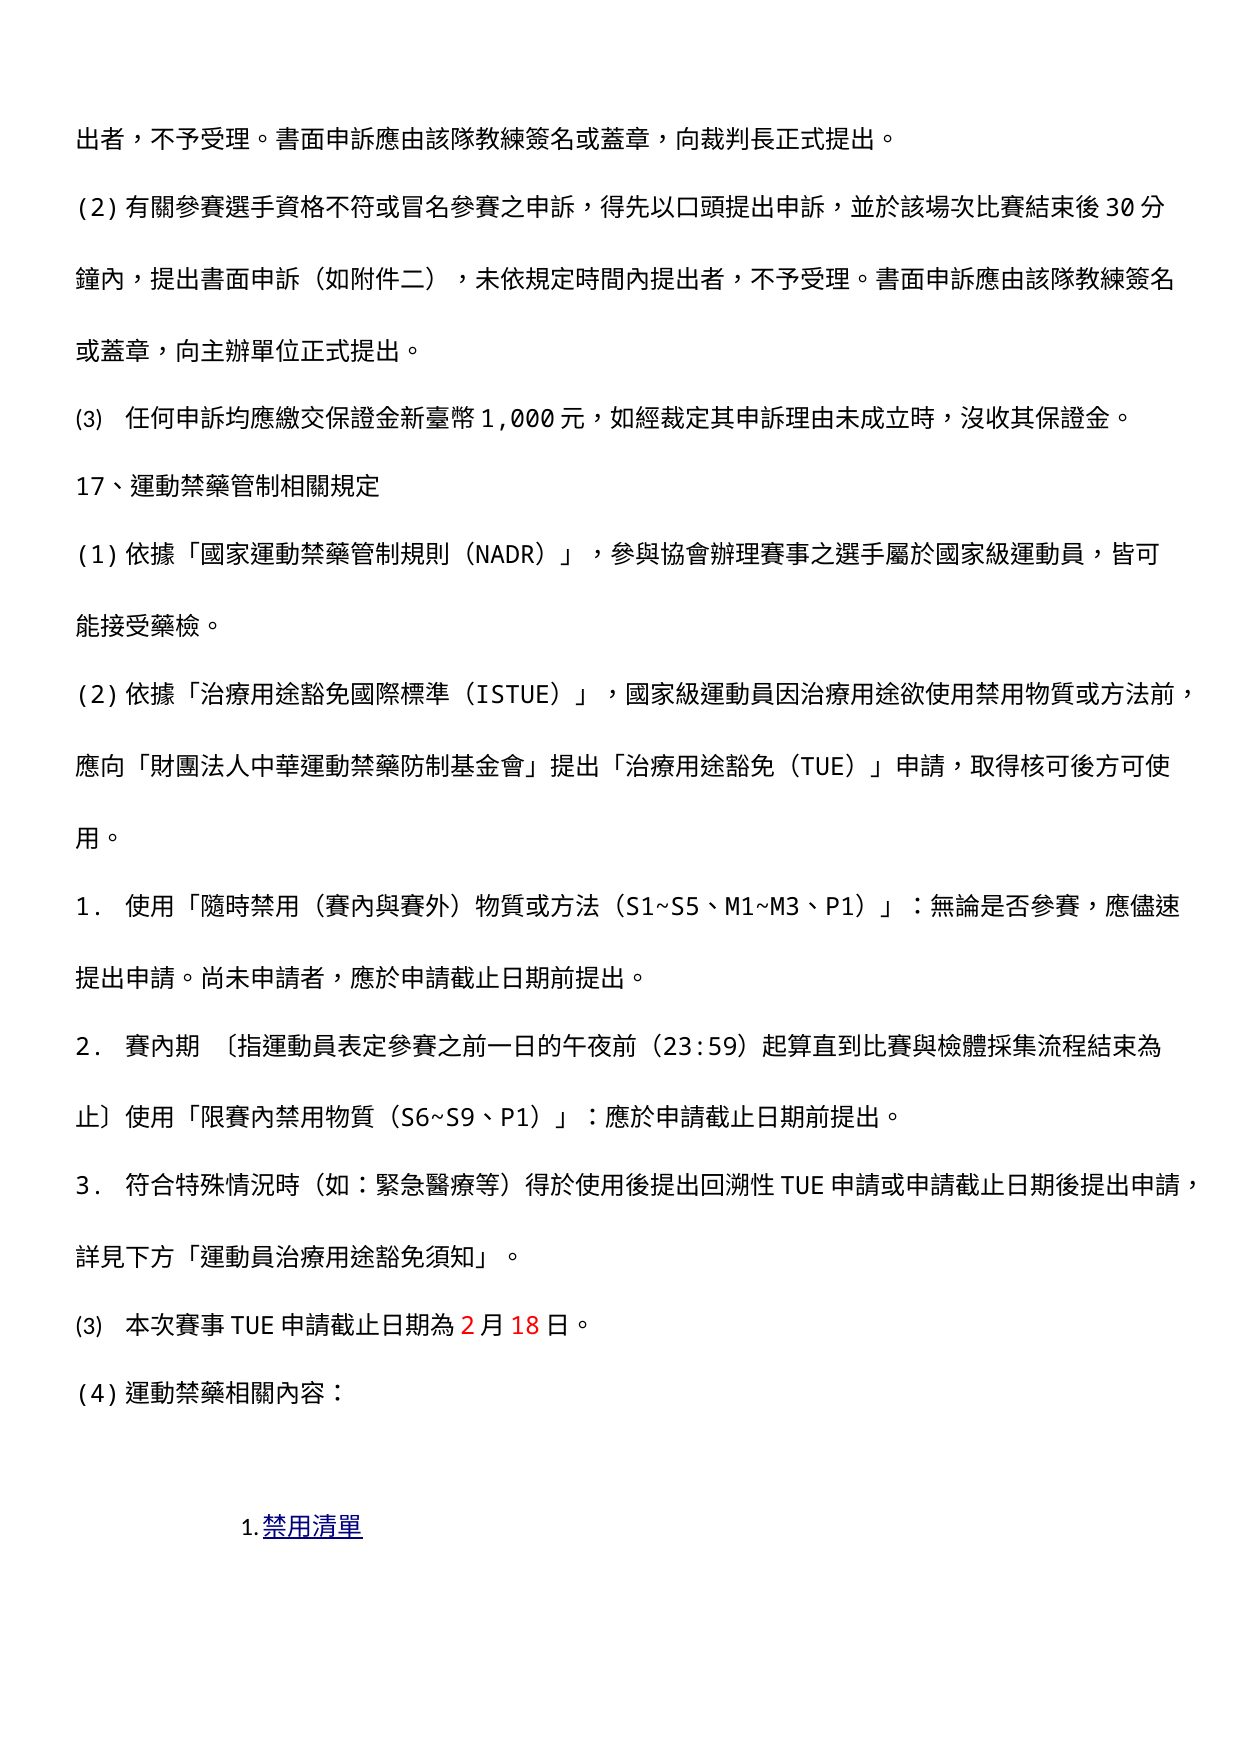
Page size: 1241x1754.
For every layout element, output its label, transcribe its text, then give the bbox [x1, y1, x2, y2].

list 出者，不予受理。書面申訴應由該隊教練簽名或蓋章，向裁判長正式提出。 [75, 96, 1181, 158]
list 有關參賽選手資格不符或冒名參賽之申訴，得先以口頭提出申訴，並於該場次比賽結束後30分鐘內，提出書面申訴（如附件二），未依規定時間內提出者，不予受理。書面申訴應由該隊教練簽名或蓋章，向主辦單位正式提出。 [75, 164, 1181, 370]
list 依據「國家運動禁藥管制規則（NADR）」，參與協會辦理賽事之選手屬於國家級運動員，皆可能接受藥檢。 [75, 511, 1181, 646]
list 任何申訴均應繳交保證金新臺幣1,000元，如經裁定其申訴理由未成立時，沒收其保證金。 [75, 375, 1181, 438]
list 依據「治療用途豁免國際標準（ISTUE）」，國家級運動員因治療用途欲使用禁用物質或方法前，應向「財團法人中華運動禁藥防制基金會」提出「治療用途豁免（TUE）」申請，取得核可後方可使用。 [75, 651, 1181, 857]
list 符合特殊情況時（如：緊急醫療等）得於使用後提出回溯性TUE申請或申請截止日期後提出申請，詳見下方「運動員治療用途豁免須知」。 [75, 1142, 1181, 1277]
list 賽內期 〔指運動員表定參賽之前一日的午夜前（23:59）起算直到比賽與檢體採集流程結束為止〕使用「限賽內禁用物質（S6~S9、P1）」：應於申請截止日期前提出。 [75, 1002, 1181, 1137]
list 使用「隨時禁用（賽內與賽外）物質或方法（S1~S5、M1~M3、P1）」：無論是否參賽，應儘速提出申請。尚未申請者，應於申請截止日期前提出。 [75, 863, 1181, 997]
list 運動禁藥管制相關規定 [75, 443, 1165, 506]
list 本次賽事TUE申請截止日期為2月18日。 [75, 1282, 1181, 1344]
list 禁用清單 [176, 1419, 1164, 1610]
list 運動禁藥相關內容： [75, 1350, 1181, 1412]
